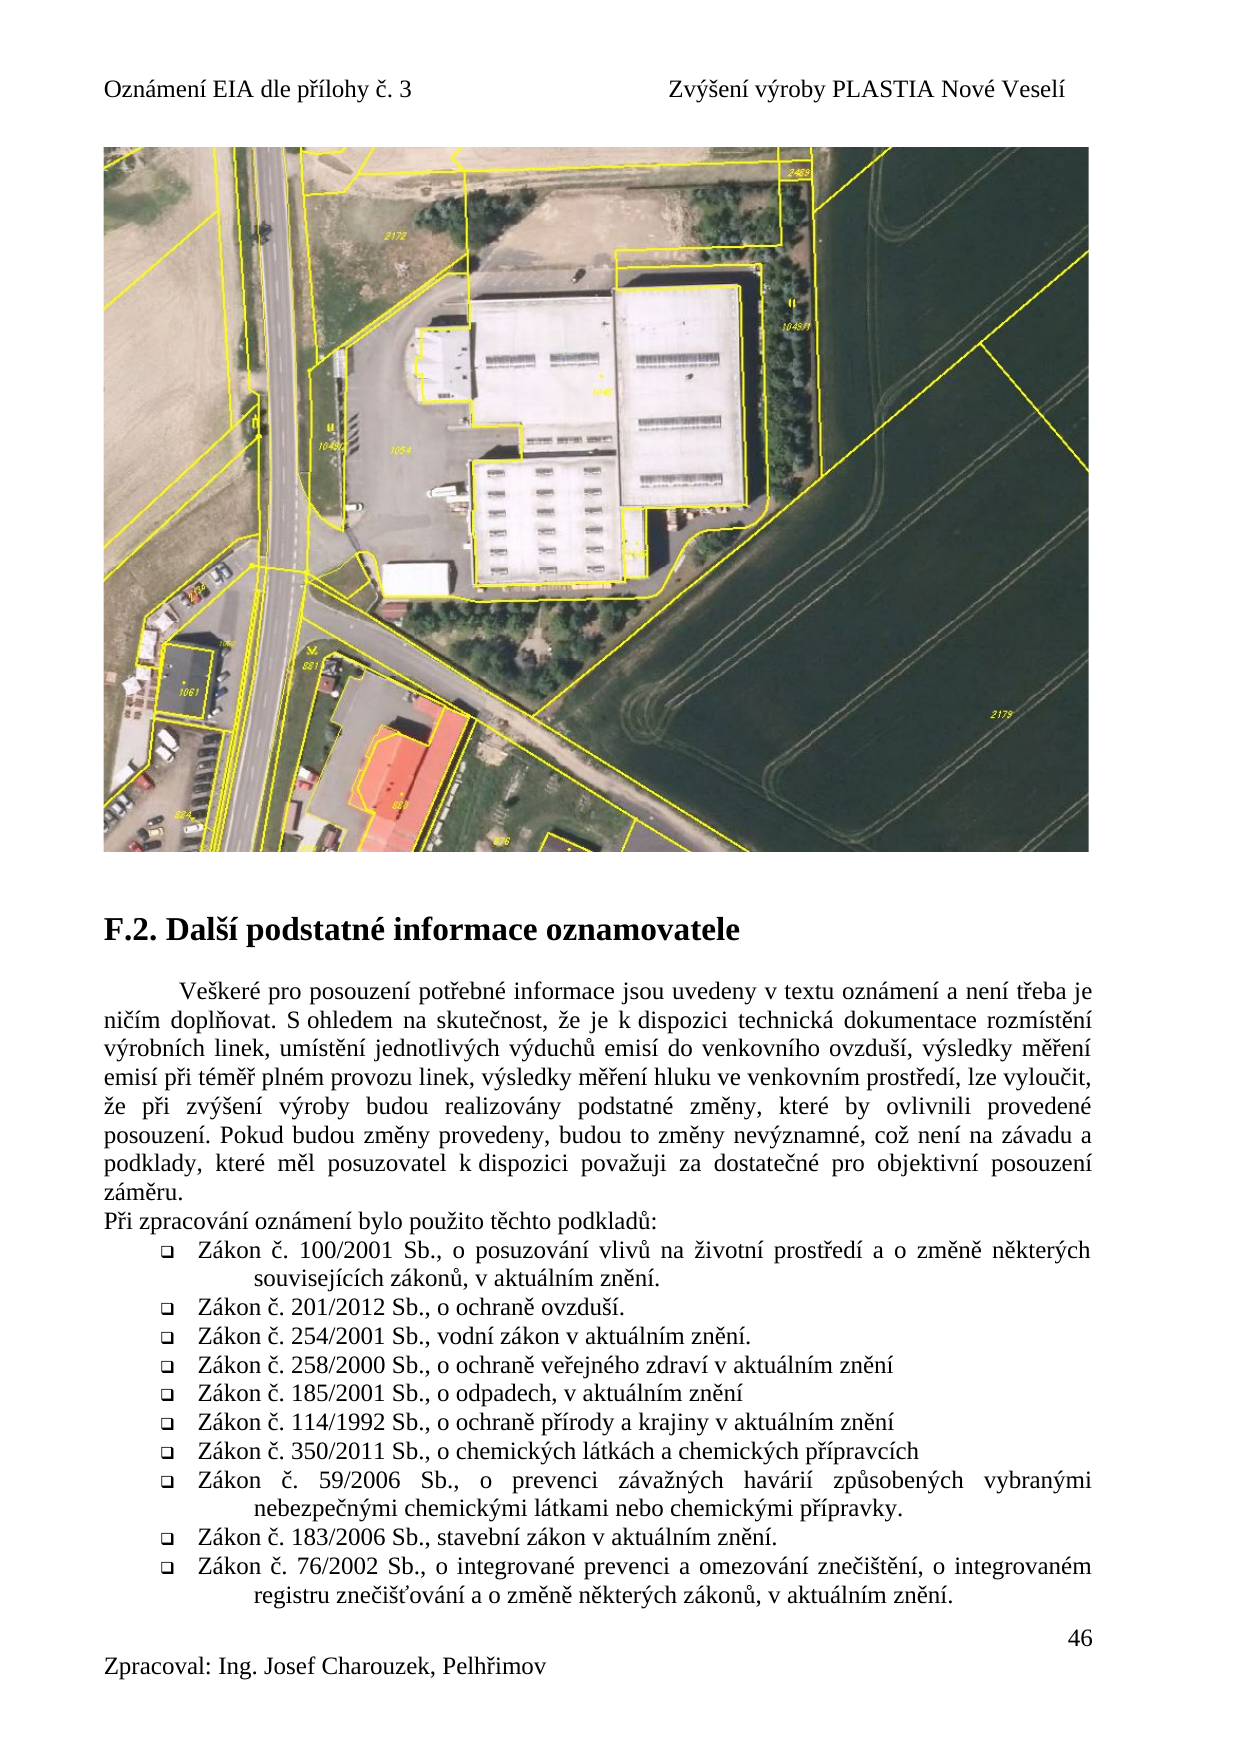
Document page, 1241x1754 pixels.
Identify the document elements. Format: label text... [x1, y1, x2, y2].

text F.2. Další podstatné informace oznamovatele [103, 909, 1093, 947]
text Veškeré pro posouzení potřebné informace jsou uvedeny v textu oznámení a není třeba je ničím doplňovat. S ohledem na skutečnost, že je k dispozici technická dokumentace rozmístění výrobních linek, umístění jednotlivých výduchů emisí do venkovního ovzduší, výsledky měření emisí při téměř plném provozu linek, výsledky měření hluku ve venkovním prostředí, lze vyloučit, že při zvýšení výroby budou realizovány podstatné změny, které by ovlivnili provedené posouzení. Pokud budou změny provedeny, budou to změny nevýznamné, což není na závadu a podklady, které měl posuzovatel k dispozici považuji za dostatečné pro objektivní posouzení záměru. [103, 976, 1093, 1206]
list Zákon č. 59/2006 Sb., o prevenci závažných havárií způsobených vybranými nebezpečnými chemickými látkami nebo chemickými přípravky. [160, 1465, 1093, 1522]
list Zákon č. 114/1992 Sb., o ochraně přírody a krajiny v aktuálním znění [160, 1407, 1093, 1436]
list Zákon č. 76/2002 Sb., o integrované prevenci a omezování znečištění, o integrovaném registru znečišťování a o změně některých zákonů, v aktuálním znění. [160, 1551, 1093, 1608]
list Zákon č. 350/2011 Sb., o chemických látkách a chemických přípravcích [160, 1436, 1093, 1465]
list Zákon č. 254/2001 Sb., vodní zákon v aktuálním znění. [160, 1321, 1093, 1350]
list Zákon č. 201/2012 Sb., o ochraně ovzduší. [160, 1292, 1093, 1321]
list Zákon č. 185/2001 Sb., o odpadech, v aktuálním znění [160, 1378, 1093, 1407]
list Zákon č. 100/2001 Sb., o posuzování vlivů na životní prostředí a o změně některých souvisejících zákonů, v aktuálním znění. [160, 1235, 1093, 1292]
list Zákon č. 258/2000 Sb., o ochraně veřejného zdraví v aktuálním znění [160, 1350, 1093, 1378]
text Při zpracování oznámení bylo použito těchto podkladů: [103, 1206, 1093, 1235]
list Zákon č. 183/2006 Sb., stavební zákon v aktuálním znění. [160, 1522, 1093, 1551]
